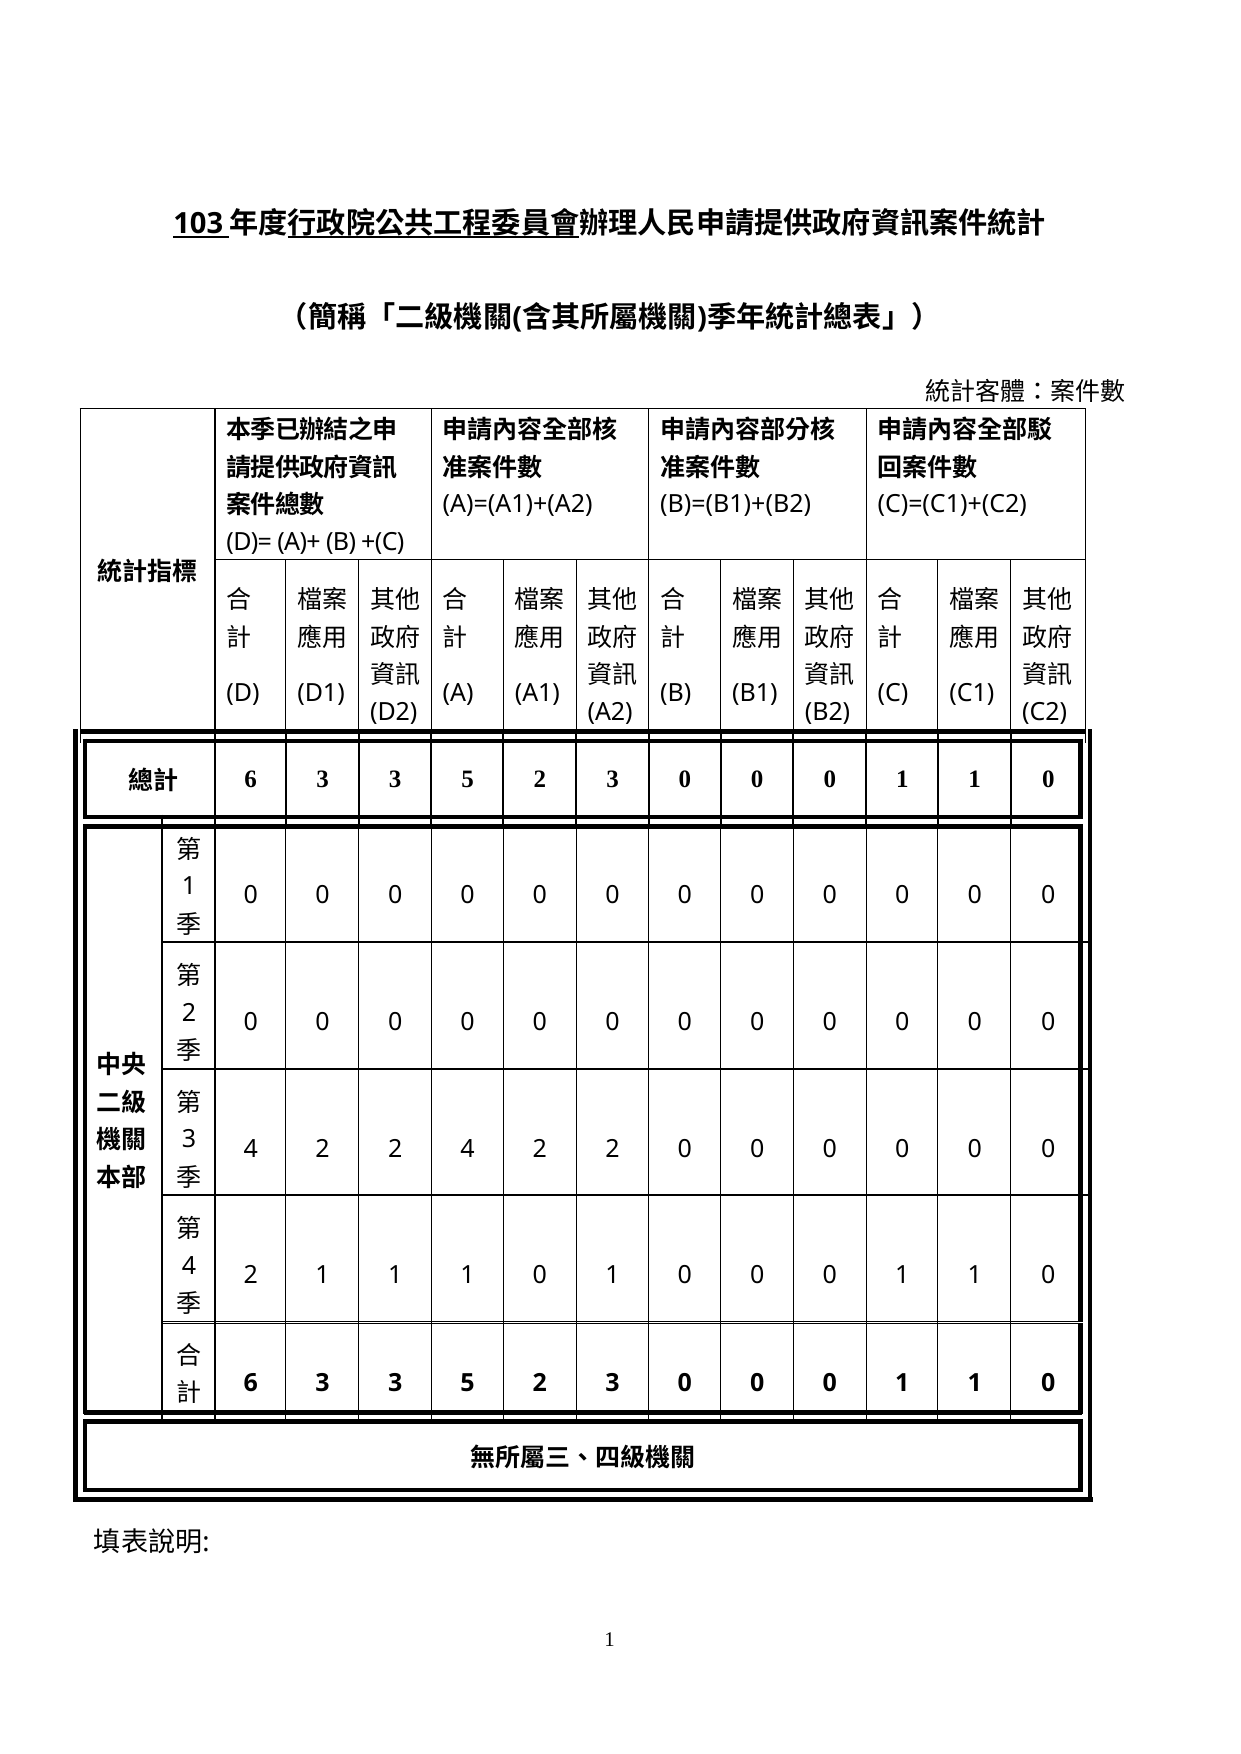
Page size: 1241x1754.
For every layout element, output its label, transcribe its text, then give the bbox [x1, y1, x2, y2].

table_cell 合計 (C) [867, 560, 937, 729]
table_cell [287, 734, 358, 739]
table_cell 0 [649, 943, 720, 1068]
table_cell 3 [286, 1324, 358, 1410]
table_cell [650, 819, 720, 824]
table_cell 6 [216, 1324, 285, 1410]
table_cell 0 [432, 829, 503, 941]
table_cell 0 [649, 829, 720, 941]
table_cell 6 [216, 743, 285, 814]
table_cell 3 [360, 743, 430, 814]
table_cell 無所屬三、四級機關 [87, 1424, 1078, 1488]
table_cell 0 [504, 1196, 576, 1321]
table_cell 2 [504, 743, 575, 814]
table_cell 2 [504, 1070, 576, 1194]
table_cell [577, 1415, 648, 1419]
table_cell 0 [867, 1070, 937, 1194]
table_cell 0 [649, 1324, 720, 1410]
table_cell 合計 (B) [649, 560, 720, 729]
text （簡稱「二級機關(含其所屬機關)季年統計總表」） [94, 277, 1125, 352]
text 填表說明: [94, 1502, 1125, 1577]
table_cell [504, 734, 575, 739]
table_cell [867, 734, 937, 739]
table_cell [794, 1415, 866, 1419]
table_cell 0 [721, 829, 793, 941]
table_cell 0 [721, 943, 793, 1068]
table_cell 其他政府資訊(A2) [577, 560, 648, 729]
table_cell 合計 (A) [432, 560, 503, 729]
table_cell 0 [721, 1324, 793, 1410]
table_cell [649, 1415, 720, 1419]
table_cell 1 [867, 1196, 937, 1321]
table_cell 檔案應用 (D1) [286, 560, 358, 729]
table_cell 0 [216, 943, 285, 1068]
text 統計客體：案件數 [94, 371, 1125, 408]
table_cell 中央二級機關本部 [80, 815, 161, 1410]
table_cell 2 [286, 1070, 358, 1194]
table_cell 0 [721, 1070, 793, 1194]
table_cell 0 [504, 943, 576, 1068]
table_cell 3 [359, 1324, 431, 1410]
table_cell 5 [432, 1324, 503, 1410]
table_cell 4 [432, 1070, 503, 1194]
table_cell 0 [286, 829, 358, 941]
table_header 申請內容全部核准案件數 (A)=(A1)+(A2) [432, 409, 648, 559]
table_cell [577, 734, 648, 739]
table_cell [577, 819, 648, 824]
table_cell 4 [216, 1070, 285, 1194]
table_cell [359, 1415, 431, 1419]
table_cell 0 [938, 1070, 1010, 1194]
table_cell [504, 1415, 576, 1419]
table_cell 0 [938, 829, 1010, 941]
table_cell 合 計 (D) [216, 560, 285, 729]
table_header 申請內容部分核准案件數 (B)=(B1)+(B2) [649, 409, 866, 559]
table_cell 0 [938, 943, 1010, 1068]
table_cell [721, 1415, 793, 1419]
table_cell 0 [286, 943, 358, 1068]
table_cell 0 [867, 943, 937, 1068]
table_cell [722, 819, 792, 824]
table_cell [360, 734, 430, 739]
table_cell 1 [359, 1196, 431, 1321]
table_cell [794, 734, 865, 739]
table_cell 0 [1011, 829, 1078, 941]
table_cell 1 [939, 743, 1010, 814]
table_cell 0 [1011, 943, 1078, 1068]
table_cell 1 [938, 1196, 1010, 1321]
table_cell 0 [1012, 815, 1085, 941]
table_cell 第3季 [163, 1070, 214, 1194]
table_cell 檔案應用 (C1) [938, 560, 1010, 729]
table_cell 0 [794, 943, 866, 1068]
table_cell [163, 819, 214, 824]
table_cell 其他政府資訊(D2) [359, 560, 431, 729]
table_cell 0 [577, 829, 648, 941]
table_cell 1 [577, 1196, 648, 1321]
table_cell 2 [577, 1070, 648, 1194]
table_cell 0 [794, 1324, 866, 1410]
table_header 申請內容全部駁回案件數 (C)=(C1)+(C2) [867, 409, 1085, 559]
table_cell 0 [649, 1196, 720, 1321]
table_cell 1 [867, 1324, 937, 1410]
table_cell [163, 1415, 214, 1419]
table_cell 1 [938, 1324, 1010, 1410]
table_cell [286, 1415, 358, 1419]
table_cell [216, 734, 285, 739]
table_cell [80, 1410, 161, 1488]
table_cell [216, 1415, 285, 1419]
table_cell [867, 819, 937, 824]
table_cell 3 [577, 1324, 648, 1410]
table_cell 2 [504, 1324, 576, 1410]
table_header 統計指標 [81, 409, 214, 729]
table_cell [287, 819, 358, 824]
table_cell 1 [867, 743, 937, 814]
table_cell [867, 1415, 937, 1419]
table_cell 0 [432, 943, 503, 1068]
table_cell 0 [1011, 1196, 1078, 1321]
table_cell 3 [287, 743, 358, 814]
table_cell 0 [649, 1070, 720, 1194]
table_cell 3 [577, 743, 648, 814]
table_cell 0 [577, 943, 648, 1068]
table_cell 0 [216, 829, 285, 941]
table_cell 2 [216, 1196, 285, 1321]
table_cell [722, 734, 792, 739]
text 103年度行政院公共工程委員會辦理人民申請提供政府資訊案件統計 [94, 183, 1125, 258]
table_cell 2 [359, 1070, 431, 1194]
table_cell [432, 1415, 503, 1419]
table_cell [216, 819, 285, 824]
table_cell 0 [1011, 1070, 1078, 1194]
table_cell [939, 819, 1010, 824]
table_cell 合計 [163, 1324, 214, 1410]
table_cell 0 [867, 829, 937, 941]
table_cell 0 [504, 829, 576, 941]
table_cell [794, 819, 865, 824]
table_cell [1011, 1410, 1085, 1488]
table_cell 0 [794, 1070, 866, 1194]
table_cell 0 [721, 1196, 793, 1321]
table_cell 0 [1011, 1324, 1078, 1410]
table_cell 0 [650, 743, 720, 814]
table_cell 1 [286, 1196, 358, 1321]
table_cell [939, 734, 1010, 739]
table_cell 0 [794, 1196, 866, 1321]
table_header 本季已辦結之申請提供政府資訊案件總數 (D)= (A)+ (B) +(C) [216, 409, 431, 559]
table_cell 0 [794, 829, 866, 941]
table_cell [650, 734, 720, 739]
table_cell 1 [432, 1196, 503, 1321]
table_cell [432, 734, 502, 739]
table_cell 0 [359, 943, 431, 1068]
table_cell [360, 819, 430, 824]
table_cell 0 [359, 829, 431, 941]
table_cell 其他政府資訊(B2) [794, 560, 866, 729]
table_cell 0 [1012, 734, 1085, 814]
table_cell 0 [722, 743, 792, 814]
table_cell 第2季 [163, 943, 214, 1068]
table_cell 總計 [80, 734, 214, 814]
table_cell 其他政府資訊(C2) [1011, 560, 1085, 729]
table_cell [938, 1415, 1010, 1419]
table_cell 檔案應用 (B1) [721, 560, 793, 729]
table_cell 檔案應用 (A1) [504, 560, 576, 729]
table_cell [432, 819, 502, 824]
table_cell 0 [794, 743, 865, 814]
table_cell 第4季 [163, 1196, 214, 1321]
table_cell 第1季 [163, 829, 214, 941]
table_cell [504, 819, 575, 824]
table_cell 5 [432, 743, 502, 814]
